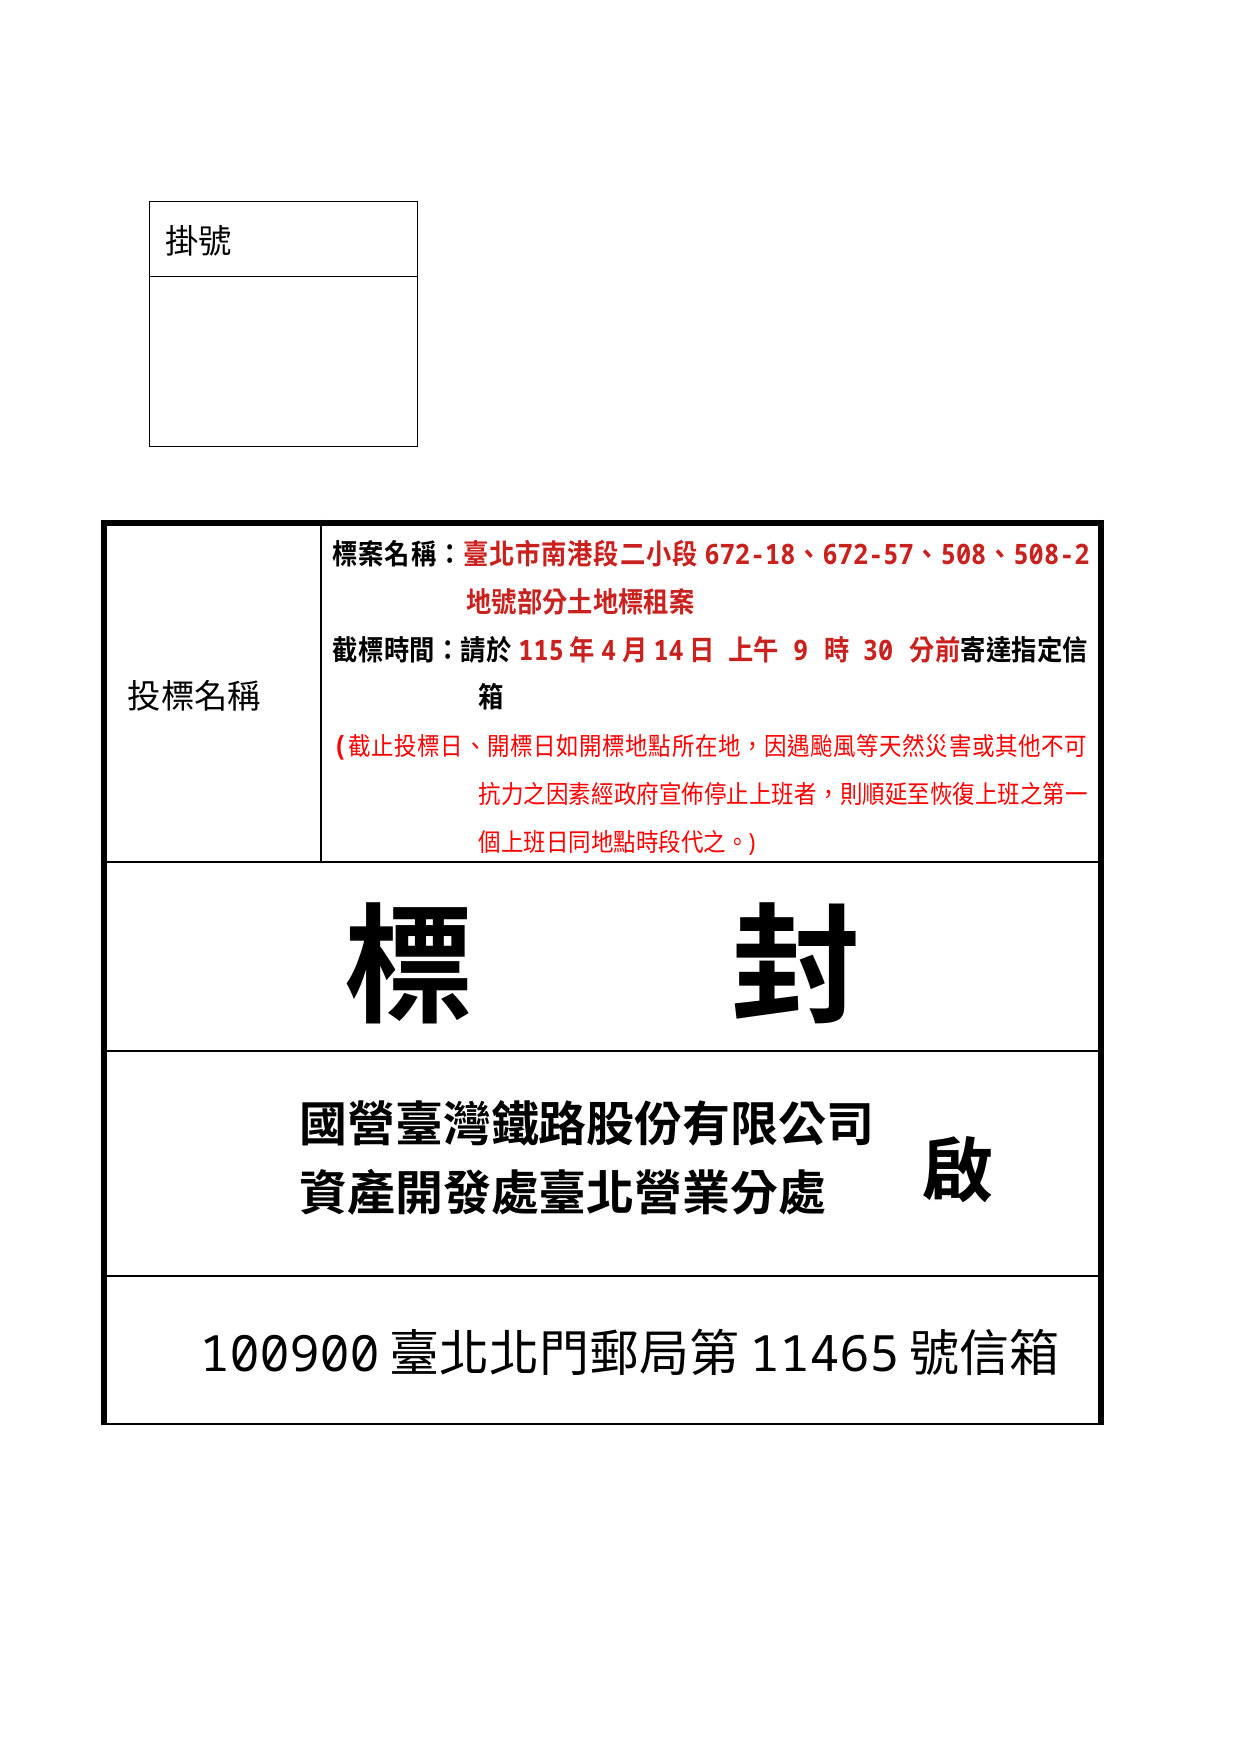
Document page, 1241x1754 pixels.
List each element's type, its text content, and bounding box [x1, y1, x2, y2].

table_header 投標名稱 [107, 526, 320, 861]
table_cell [150, 277, 417, 446]
table_header 標案名稱：臺北市南港段二小段672-18、672-57、508、508-2地號部分土地標租案 截標時間：請於115年4月14日 上午 9 時 30 分前寄達指定信箱 (截止投標日、開標日如開標地點所在地，因遇颱風等天然災害或其他不可抗力之因素經政府宣佈停止上班者，則順延至恢復上班之第一個上班日同地點時段代之。) [322, 526, 1098, 861]
table_cell 國營臺灣鐵路股份有限公司資產開發處臺北營業分處 啟 [107, 1052, 1098, 1275]
table_cell 標 封 [107, 863, 1098, 1050]
table_cell 100900臺北北門郵局第11465號信箱 [107, 1277, 1098, 1423]
table_header 掛號 [150, 202, 417, 276]
